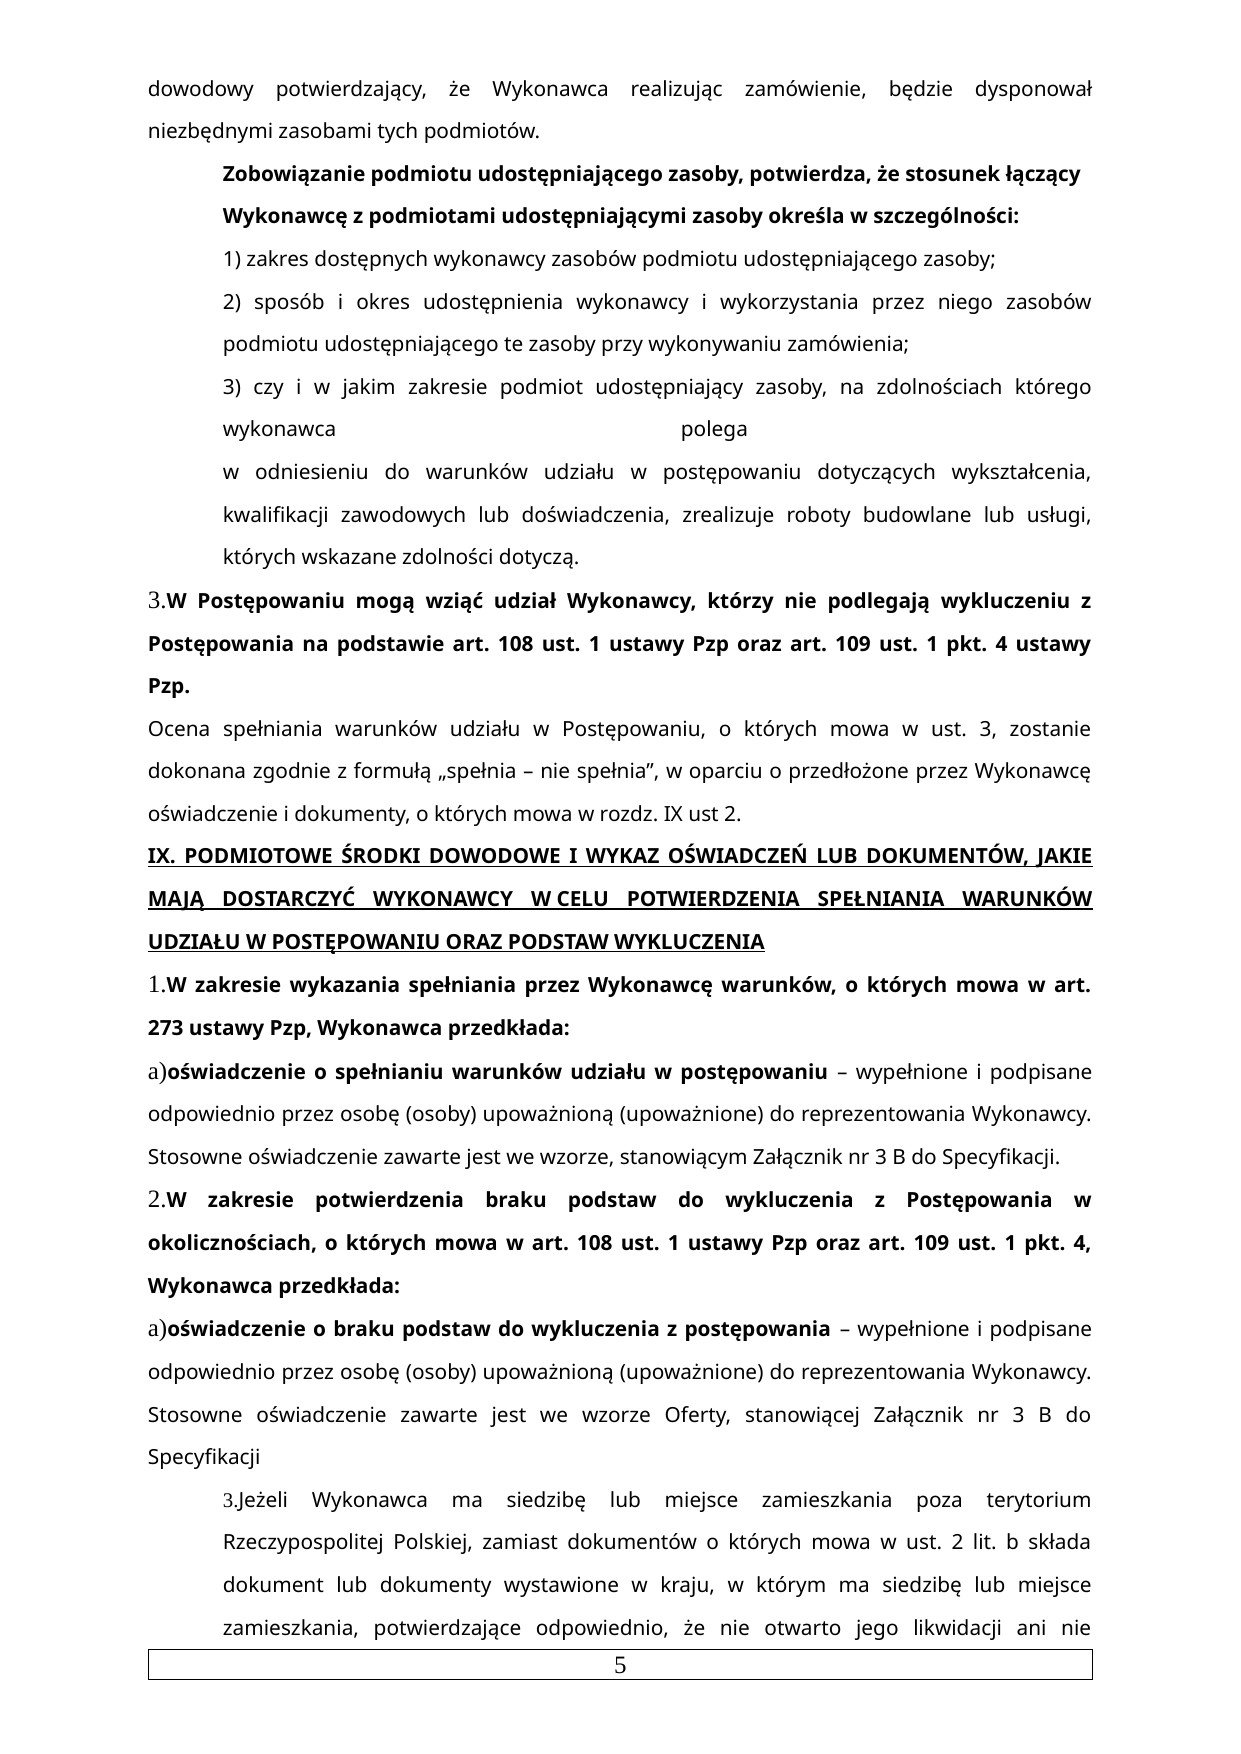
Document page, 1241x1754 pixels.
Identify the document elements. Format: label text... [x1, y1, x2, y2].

list W zakresie wykazania spełniania przez Wykonawcę warunków, o których mowa w art. 273 ustawy Pzp, Wykonawca przedkłada: [148, 969, 1093, 1042]
text Ocena spełniania warunków udziału w Postępowaniu, o których mowa w ust. 3, zostanie dokonana zgodnie z formułą „spełnia – nie spełnia”, w oparciu o przedłożone przez Wykonawcę oświadczenie i dokumenty, o których mowa w rozdz. IX ust 2. [148, 714, 1093, 827]
list W Postępowaniu mogą wziąć udział Wykonawcy, którzy nie podlegają wykluczeniu z Postępowania na podstawie art. 108 ust. 1 ustawy Pzp oraz art. 109 ust. 1 pkt. 4 ustawy Pzp. [148, 585, 1093, 700]
list Jeżeli Wykonawca ma siedzibę lub miejsce zamieszkania poza terytorium Rzeczypospolitej Polskiej, zamiast dokumentów o których mowa w ust. 2 lit. b składa dokument lub dokumenty wystawione w kraju, w którym ma siedzibę lub miejsce zamieszkania, potwierdzające odpowiednio, że nie otwarto jego likwidacji ani nie [223, 1485, 1093, 1641]
list Zobowiązanie podmiotu udostępniającego zasoby, potwierdza, że stosunek łączący Wykonawcę z podmiotami udostępniającymi zasoby określa w szczególności: [223, 159, 1093, 230]
list dowodowy potwierdzający, że Wykonawca realizując zamówienie, będzie dysponował niezbędnymi zasobami tych podmiotów. [148, 74, 1093, 145]
text IX. PODMIOTOWE ŚRODKI DOWODOWE I WYKAZ OŚWIADCZEŃ LUB DOKUMENTÓW, JAKIE [148, 842, 1093, 866]
text MAJĄ DOSTARCZYĆ WYKONAWCY W CELU POTWIERDZENIA SPEŁNIANIA WARUNKÓW [148, 867, 1093, 908]
list 3) czy i w jakim zakresie podmiot udostępniający zasoby, na zdolnościach którego wykonawca polega w odniesieniu do warunków udziału w postępowaniu dotyczących wykształcenia, kwalifikacji zawodowych lub doświadczenia, zrealizuje roboty budowlane lub usługi, których wskazane zdolności dotyczą. [223, 372, 1093, 571]
text UDZIAŁU W POSTĘPOWANIU ORAZ PODSTAW WYKLUCZENIA [148, 910, 1093, 955]
list oświadczenie o spełnianiu warunków udziału w postępowaniu – wypełnione i podpisane odpowiednio przez osobę (osoby) upoważnioną (upoważnione) do reprezentowania Wykonawcy. Stosowne oświadczenie zawarte jest we wzorze, stanowiącym Załącznik nr 3 B do Specyfikacji. [148, 1056, 1093, 1170]
list 2) sposób i okres udostępnienia wykonawcy i wykorzystania przez niego zasobów podmiotu udostępniającego te zasoby przy wykonywaniu zamówienia; [223, 287, 1093, 358]
list W zakresie potwierdzenia braku podstaw do wykluczenia z Postępowania w okolicznościach, o których mowa w art. 108 ust. 1 ustawy Pzp oraz art. 109 ust. 1 pkt. 4, Wykonawca przedkłada: [148, 1184, 1093, 1299]
list oświadczenie o braku podstaw do wykluczenia z postępowania – wypełnione i podpisane odpowiednio przez osobę (osoby) upoważnioną (upoważnione) do reprezentowania Wykonawcy. Stosowne oświadczenie zawarte jest we wzorze Oferty, stanowiącej Załącznik nr 3 B do Specyfikacji [148, 1313, 1093, 1471]
list 1) zakres dostępnych wykonawcy zasobów podmiotu udostępniającego zasoby; [223, 244, 1093, 273]
